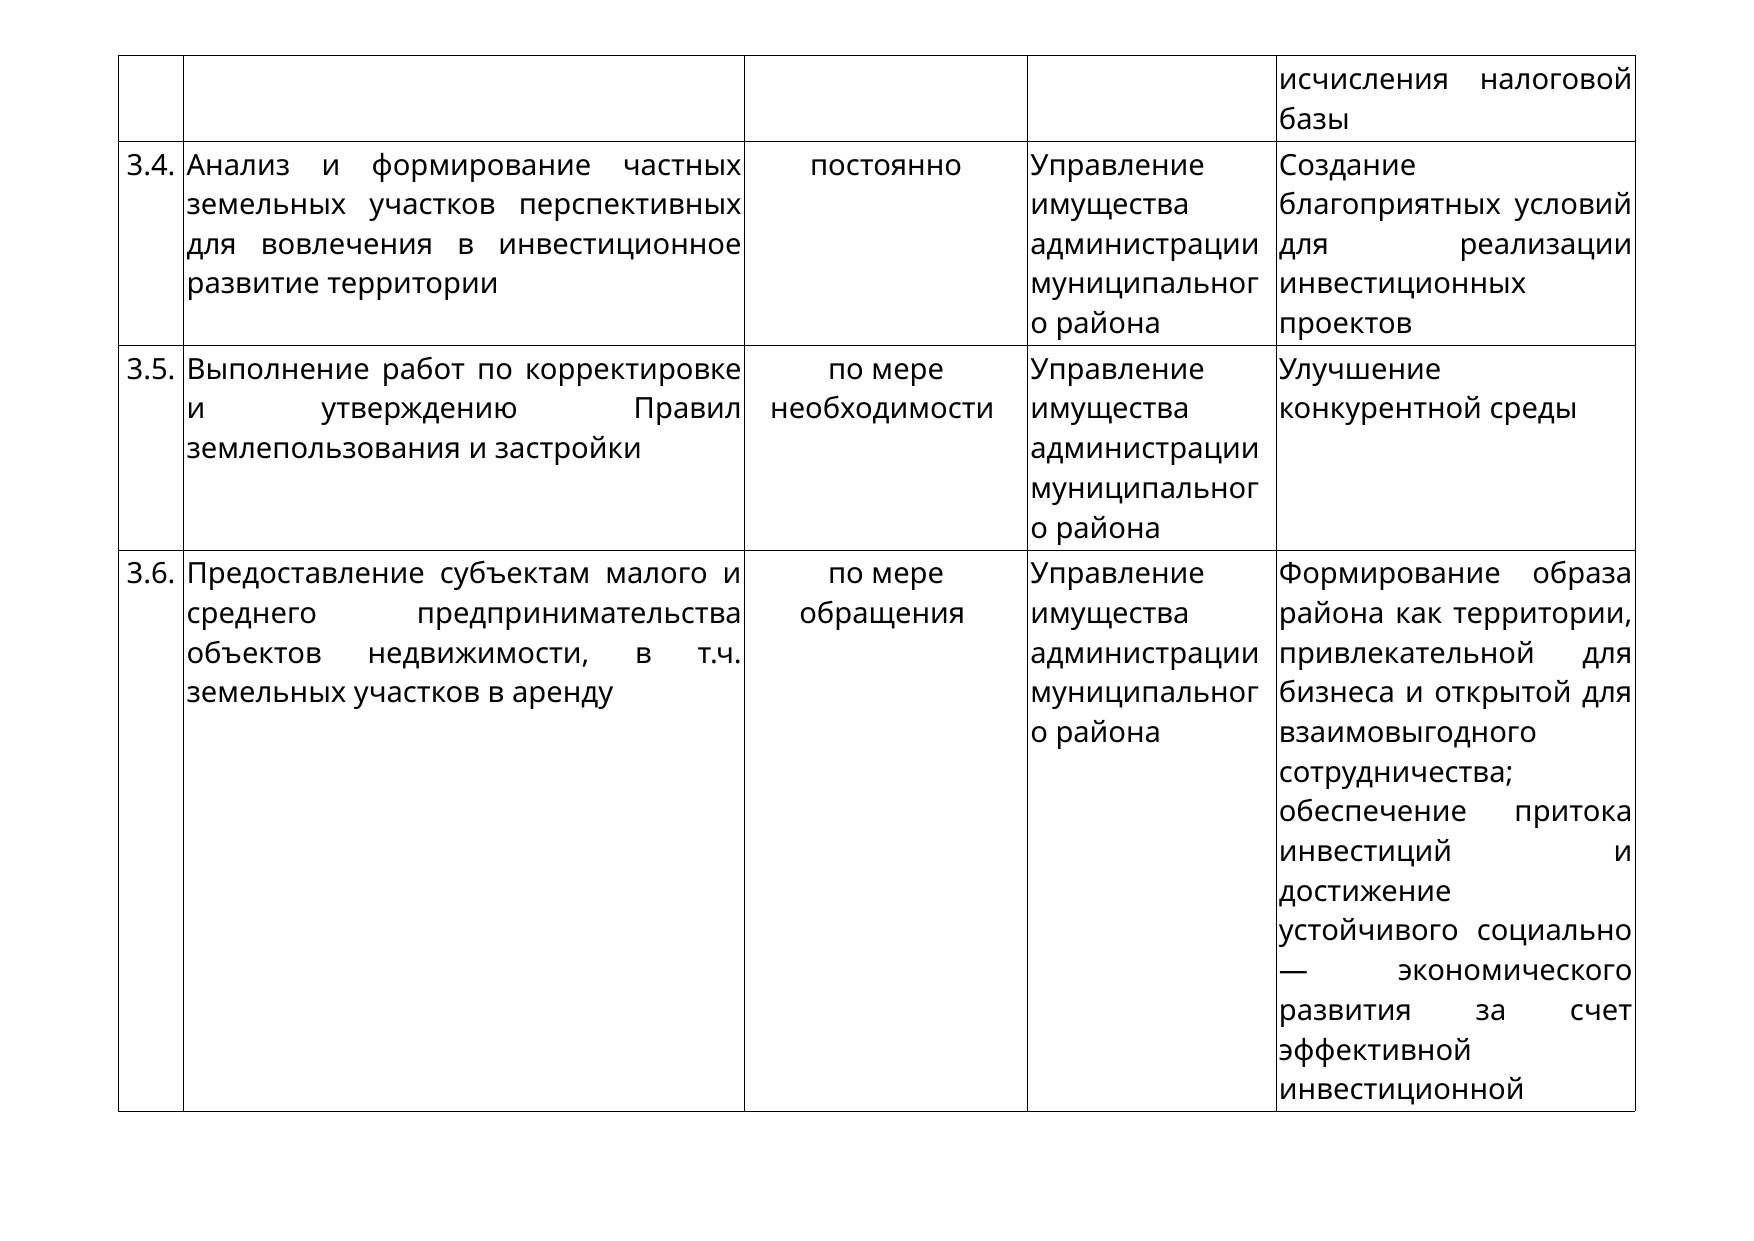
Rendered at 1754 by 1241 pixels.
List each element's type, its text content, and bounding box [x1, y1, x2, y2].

table_cell 3.5. [119, 346, 183, 549]
table_cell [745, 56, 1027, 141]
table_cell Формирование образа района как территории, привлекательной для бизнеса и открытой для взаимовыгодного сотрудничества; обеспечение притока инвестиций и достижение устойчивого социально — экономического развития за счет эффективной инвестиционной [1277, 551, 1635, 1111]
table_cell Управление имущества администрации муниципального района [1028, 346, 1276, 549]
table_cell 3.6. [119, 551, 183, 1111]
table_cell Управление имущества администрации муниципального района [1028, 551, 1276, 1111]
table_cell Создание благоприятных условий для реализации инвестиционных проектов [1277, 142, 1635, 345]
table_cell постоянно [745, 142, 1027, 345]
table_cell по мере необходимости [745, 346, 1027, 549]
table_cell [184, 56, 744, 141]
table_cell [1028, 56, 1276, 141]
table_cell [119, 56, 183, 141]
table_cell исчисления налоговой базы [1277, 56, 1635, 141]
table_cell Управление имущества администрации муниципального района [1028, 142, 1276, 345]
table_cell Анализ и формирование частных земельных участков перспективных для вовлечения в инвестиционное развитие территории [184, 142, 744, 345]
table_cell 3.4. [119, 142, 183, 345]
table_cell Предоставление субъектам малого и среднего предпринимательства объектов недвижимости, в т.ч. земельных участков в аренду [184, 551, 744, 1111]
table_cell по мере обращения [745, 551, 1027, 1111]
table_cell Улучшение конкурентной среды [1277, 346, 1635, 549]
table_cell Выполнение работ по корректировке и утверждению Правил землепользования и застройки [184, 346, 744, 549]
